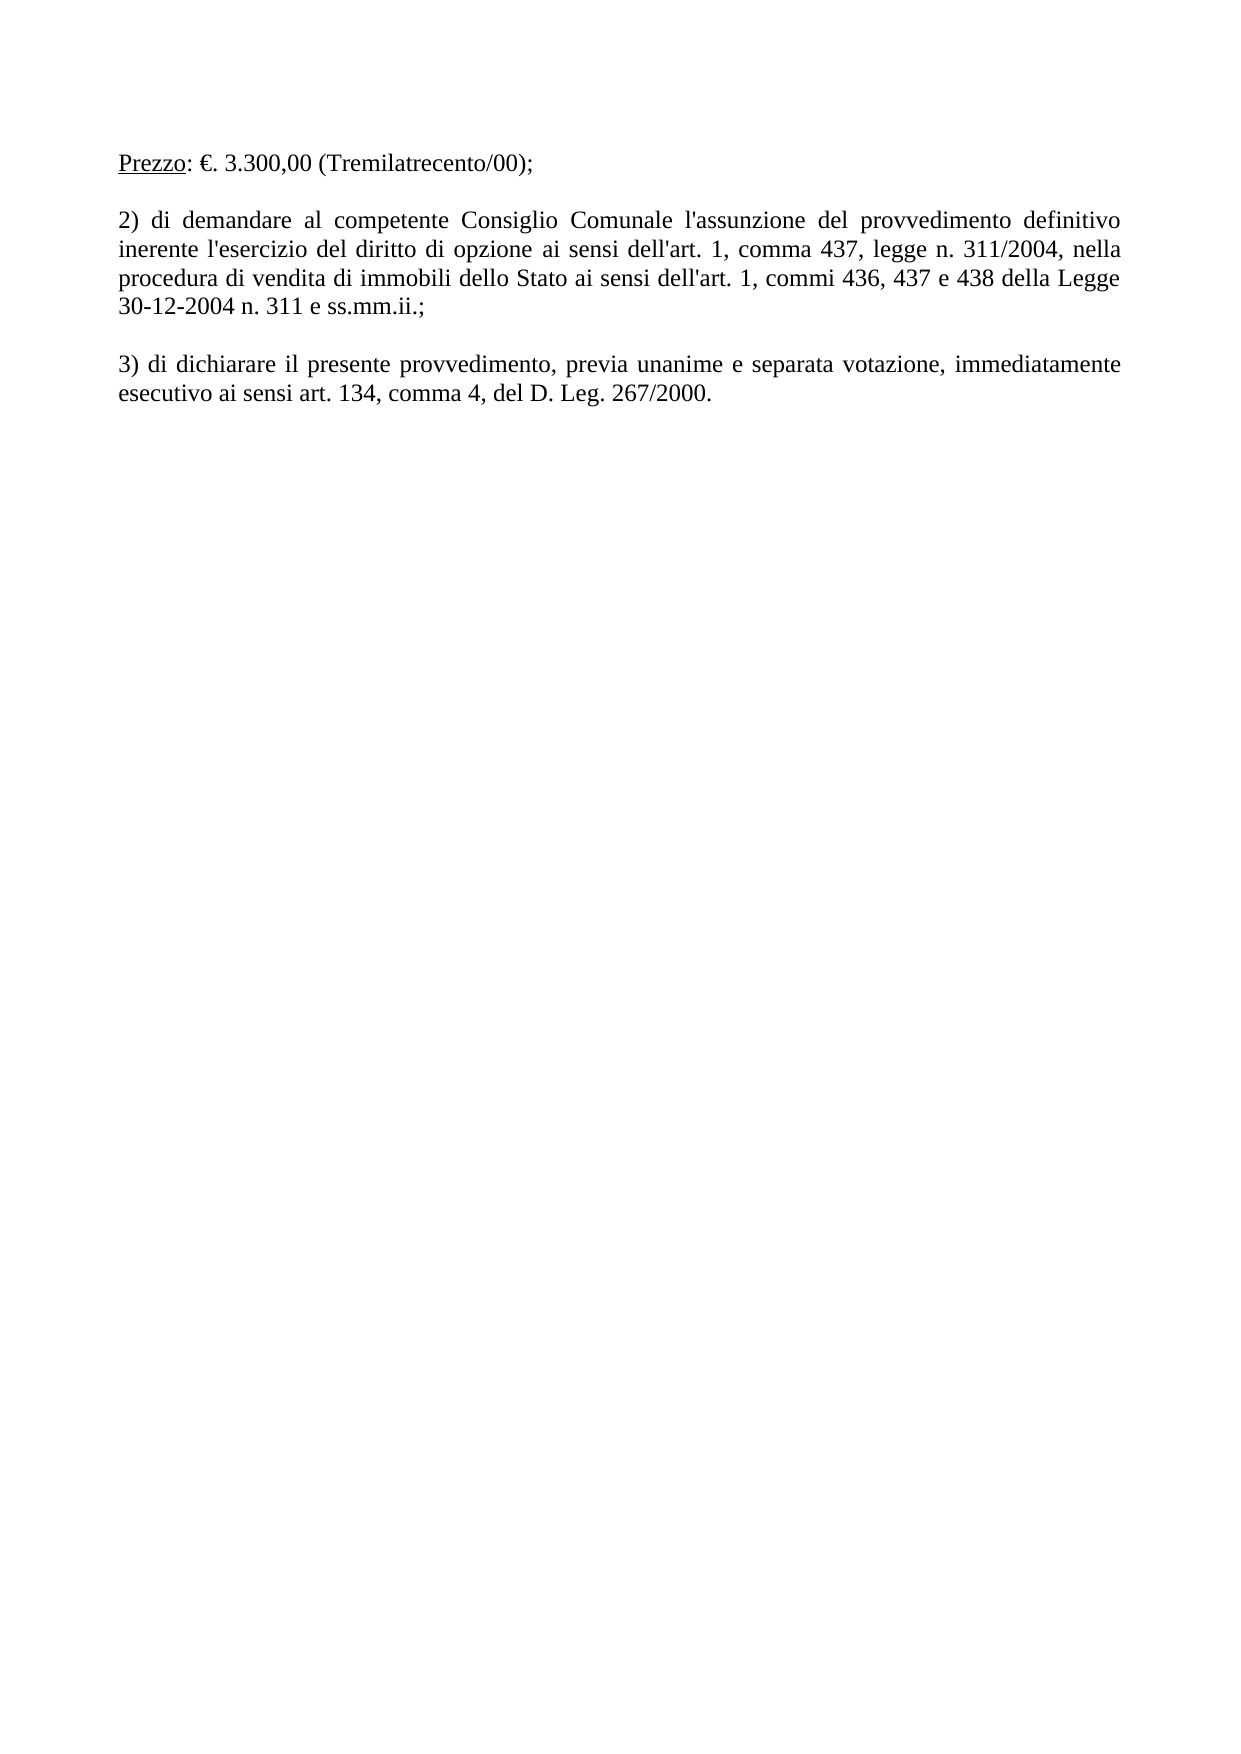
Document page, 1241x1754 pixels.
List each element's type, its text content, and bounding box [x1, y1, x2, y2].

text 3) di dichiarare il presente provvedimento, previa unanime e separata votazione, immediatamente esecutivo ai sensi art. 134, comma 4, del D. Leg. 267/2000. [118, 349, 1122, 406]
text Prezzo: €. 3.300,00 (Tremilatrecento/00); [118, 148, 1122, 176]
text 2) di demandare al competente Consiglio Comunale l'assunzione del provvedimento definitivo inerente l'esercizio del diritto di opzione ai sensi dell'art. 1, comma 437, legge n. 311/2004, nella procedura di vendita di immobili dello Stato ai sensi dell'art. 1, commi 436, 437 e 438 della Legge 30-12-2004 n. 311 e ss.mm.ii.; [118, 205, 1122, 320]
